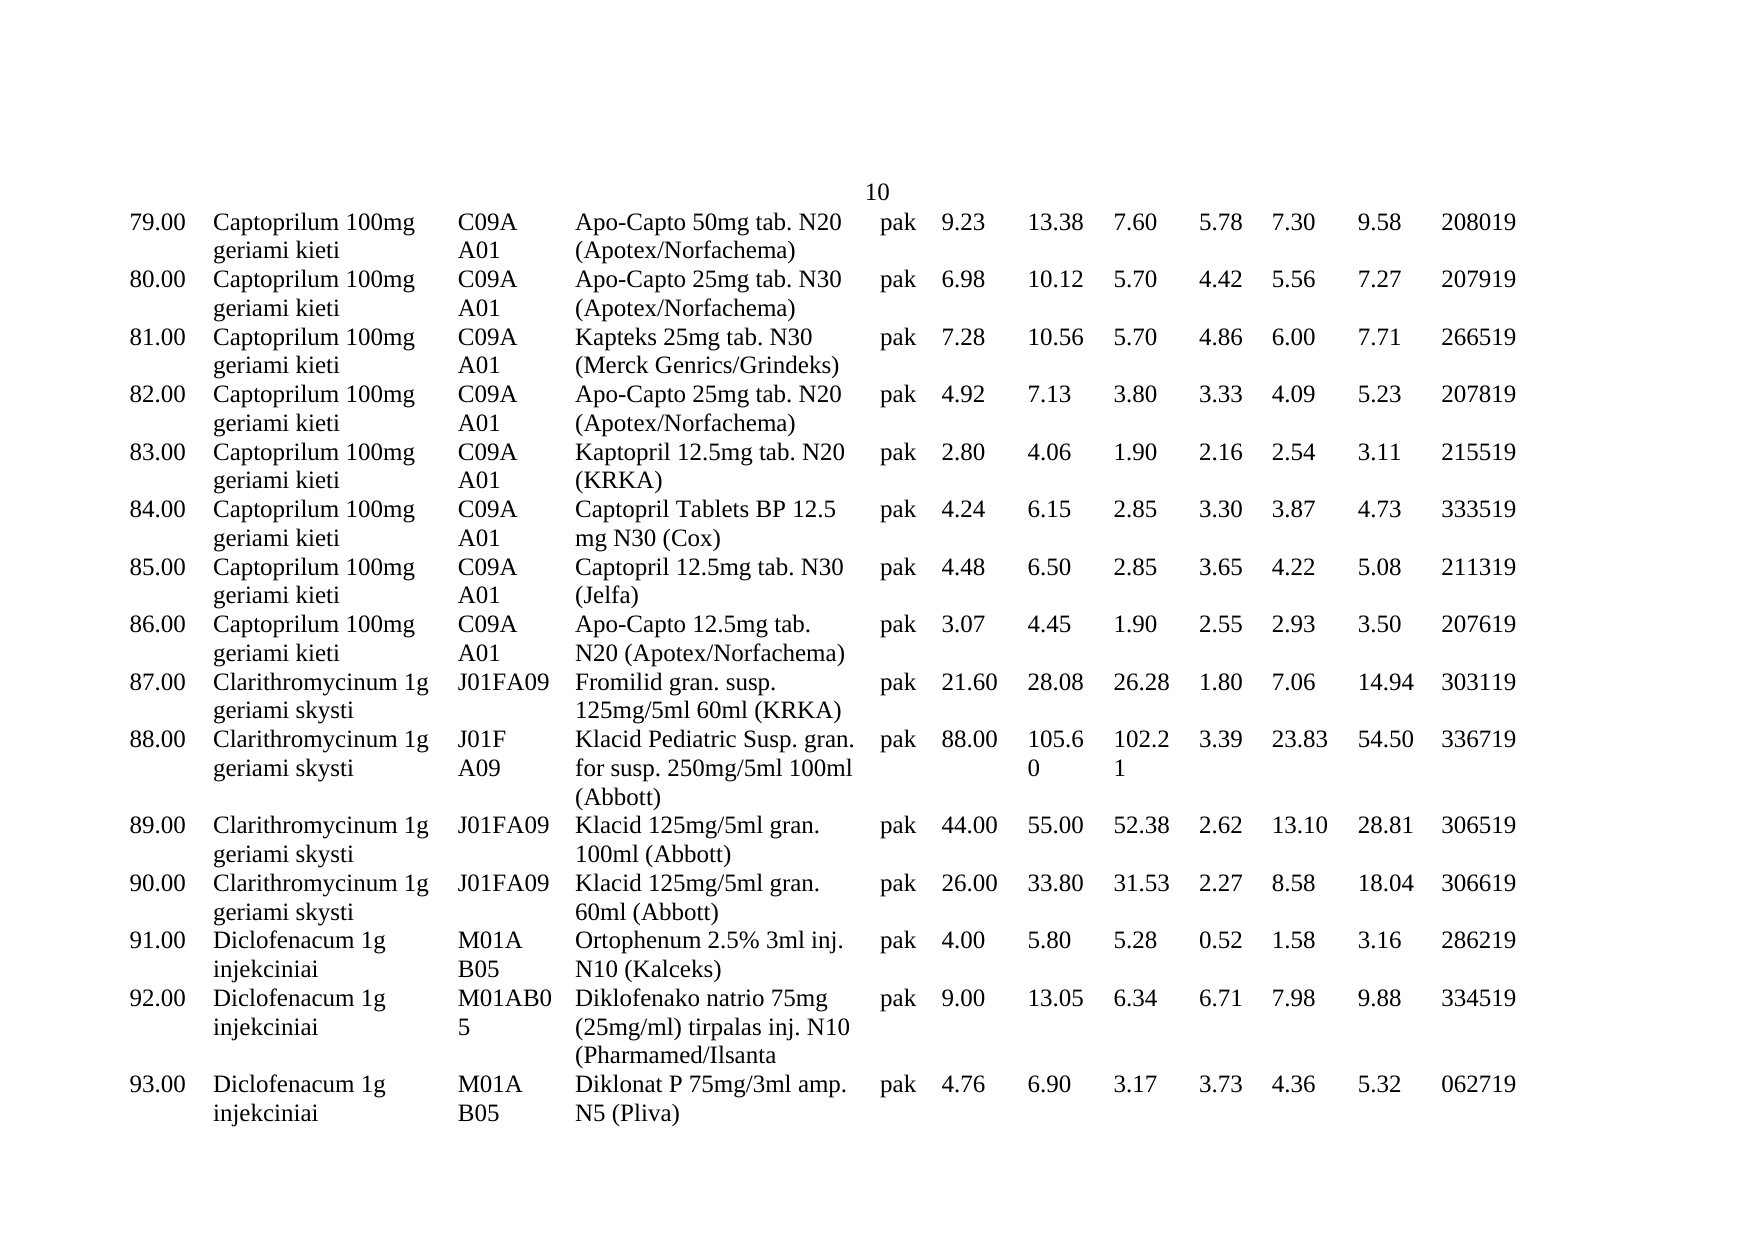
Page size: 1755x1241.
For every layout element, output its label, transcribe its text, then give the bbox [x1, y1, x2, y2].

table_cell 88.00 [930, 724, 1016, 810]
table_cell Apo-Capto 50mg tab. N20 (Apotex/Norfachema) [564, 207, 869, 264]
table_cell 303119 [1430, 667, 1530, 724]
table_cell 7.71 [1346, 322, 1430, 379]
table_cell [1530, 724, 1536, 810]
table_cell 207619 [1430, 609, 1530, 667]
table_cell 91.00 [118, 925, 202, 983]
table_cell 6.71 [1188, 983, 1260, 1069]
table_cell J01FA09 [446, 810, 564, 868]
table_cell 4.76 [930, 1069, 1016, 1127]
table_cell 31.53 [1102, 868, 1188, 925]
table_cell M01AB05 [446, 983, 564, 1069]
table_cell 1.80 [1188, 667, 1260, 724]
table_cell 266519 [1430, 322, 1530, 379]
table_cell [1530, 925, 1536, 983]
table_cell Diklofenako natrio 75mg (25mg/ml) tirpalas inj. N10 (Pharmamed/Ilsanta [564, 983, 869, 1069]
table_cell Clarithromycinum 1g geriami skysti [202, 868, 446, 925]
table_cell pak [869, 925, 930, 983]
table_cell 7.30 [1260, 207, 1346, 264]
table_cell 4.09 [1260, 379, 1346, 437]
table_cell 333519 [1430, 494, 1530, 552]
table_cell C09A A01 [446, 207, 564, 264]
table_cell [1530, 322, 1536, 379]
table_cell 26.00 [930, 868, 1016, 925]
table_cell 83.00 [118, 437, 202, 494]
table_cell 7.06 [1260, 667, 1346, 724]
table_cell Klacid 125mg/5ml gran. 100ml (Abbott) [564, 810, 869, 868]
table_cell 85.00 [118, 552, 202, 609]
table_cell 44.00 [930, 810, 1016, 868]
table_cell 23.83 [1260, 724, 1346, 810]
table_cell 2.62 [1188, 810, 1260, 868]
table_cell Captoprilum 100mg geriami kieti [202, 322, 446, 379]
table_cell 21.60 [930, 667, 1016, 724]
table_cell 2.27 [1188, 868, 1260, 925]
table_cell pak [869, 983, 930, 1069]
table_cell 3.30 [1188, 494, 1260, 552]
table_cell 86.00 [118, 609, 202, 667]
table_cell Ortophenum 2.5% 3ml inj. N10 (Kalceks) [564, 925, 869, 983]
table_cell 1.90 [1102, 609, 1188, 667]
table_cell 13.38 [1016, 207, 1102, 264]
table_cell pak [869, 437, 930, 494]
table_cell 54.50 [1346, 724, 1430, 810]
table_cell 5.80 [1016, 925, 1102, 983]
table_cell 8.58 [1260, 868, 1346, 925]
table_cell pak [869, 264, 930, 322]
table_cell pak [869, 322, 930, 379]
table_cell M01A B05 [446, 925, 564, 983]
table_cell 5.28 [1102, 925, 1188, 983]
table_cell [1530, 868, 1536, 925]
table_cell [1530, 264, 1536, 322]
table_cell 2.54 [1260, 437, 1346, 494]
table_cell 286219 [1430, 925, 1530, 983]
table_cell Klacid Pediatric Susp. gran. for susp. 250mg/5ml 100ml (Abbott) [564, 724, 869, 810]
table_cell Kaptopril 12.5mg tab. N20 (KRKA) [564, 437, 869, 494]
table_cell 4.42 [1188, 264, 1260, 322]
table_cell 4.73 [1346, 494, 1430, 552]
table_cell 3.73 [1188, 1069, 1260, 1127]
table_cell pak [869, 868, 930, 925]
table_cell [1530, 983, 1536, 1069]
table_cell Klacid 125mg/5ml gran. 60ml (Abbott) [564, 868, 869, 925]
table_cell 6.98 [930, 264, 1016, 322]
table_cell [1530, 609, 1536, 667]
table_cell 5.32 [1346, 1069, 1430, 1127]
table_cell 3.80 [1102, 379, 1188, 437]
table_cell J01F A09 [446, 724, 564, 810]
table_cell 3.07 [930, 609, 1016, 667]
table_cell C09A A01 [446, 264, 564, 322]
table_cell 2.93 [1260, 609, 1346, 667]
table_cell 81.00 [118, 322, 202, 379]
table_cell 0.52 [1188, 925, 1260, 983]
table_cell 2.85 [1102, 552, 1188, 609]
table_cell 5.78 [1188, 207, 1260, 264]
table_cell Diclofenacum 1g injekciniai [202, 925, 446, 983]
table_cell 6.15 [1016, 494, 1102, 552]
table_cell 2.85 [1102, 494, 1188, 552]
table_cell 18.04 [1346, 868, 1430, 925]
table_cell C09A A01 [446, 494, 564, 552]
table_cell pak [869, 810, 930, 868]
table_cell Clarithromycinum 1g geriami skysti [202, 724, 446, 810]
table_cell 55.00 [1016, 810, 1102, 868]
table_cell 5.70 [1102, 322, 1188, 379]
table_cell [1530, 667, 1536, 724]
table_cell Kapteks 25mg tab. N30 (Merck Genrics/Grindeks) [564, 322, 869, 379]
table_cell 1.58 [1260, 925, 1346, 983]
table_cell pak [869, 207, 930, 264]
table_cell M01A B05 [446, 1069, 564, 1127]
table_cell 9.58 [1346, 207, 1430, 264]
table_cell 306519 [1430, 810, 1530, 868]
table_cell 7.27 [1346, 264, 1430, 322]
table_cell 3.87 [1260, 494, 1346, 552]
table_cell pak [869, 724, 930, 810]
table_cell [1530, 552, 1536, 609]
table_cell 6.50 [1016, 552, 1102, 609]
table_cell pak [869, 379, 930, 437]
table_cell 4.45 [1016, 609, 1102, 667]
table_cell Apo-Capto 25mg tab. N30 (Apotex/Norfachema) [564, 264, 869, 322]
table_cell Captoprilum 100mg geriami kieti [202, 609, 446, 667]
table_cell 207919 [1430, 264, 1530, 322]
table_cell 13.10 [1260, 810, 1346, 868]
table_cell Captoprilum 100mg geriami kieti [202, 264, 446, 322]
table_cell 105.60 [1016, 724, 1102, 810]
table_cell Apo-Capto 25mg tab. N20 (Apotex/Norfachema) [564, 379, 869, 437]
table_cell pak [869, 1069, 930, 1127]
table_cell 88.00 [118, 724, 202, 810]
table_cell 4.86 [1188, 322, 1260, 379]
table_cell Diklonat P 75mg/3ml amp. N5 (Pliva) [564, 1069, 869, 1127]
table_cell 93.00 [118, 1069, 202, 1127]
table_cell pak [869, 494, 930, 552]
table_cell 28.81 [1346, 810, 1430, 868]
table_cell Captoprilum 100mg geriami kieti [202, 552, 446, 609]
table_cell 7.98 [1260, 983, 1346, 1069]
table_cell 13.05 [1016, 983, 1102, 1069]
table_cell 2.55 [1188, 609, 1260, 667]
table_cell [1530, 1069, 1536, 1127]
table_cell Diclofenacum 1g injekciniai [202, 1069, 446, 1127]
table_cell 4.48 [930, 552, 1016, 609]
table_cell 211319 [1430, 552, 1530, 609]
table_cell 6.90 [1016, 1069, 1102, 1127]
table_cell 80.00 [118, 264, 202, 322]
table_cell 6.34 [1102, 983, 1188, 1069]
table_cell 7.13 [1016, 379, 1102, 437]
table_cell 4.00 [930, 925, 1016, 983]
table_cell C09A A01 [446, 552, 564, 609]
table_cell Clarithromycinum 1g geriami skysti [202, 667, 446, 724]
table_cell 4.06 [1016, 437, 1102, 494]
table_cell 334519 [1430, 983, 1530, 1069]
table_cell 215519 [1430, 437, 1530, 494]
table_cell 26.28 [1102, 667, 1188, 724]
table_cell Apo-Capto 12.5mg tab. N20 (Apotex/Norfachema) [564, 609, 869, 667]
table_cell 2.16 [1188, 437, 1260, 494]
table_cell [1530, 437, 1536, 494]
table_cell Captoprilum 100mg geriami kieti [202, 437, 446, 494]
table_cell 10.12 [1016, 264, 1102, 322]
table_cell 336719 [1430, 724, 1530, 810]
table_cell 3.17 [1102, 1069, 1188, 1127]
table_cell 3.39 [1188, 724, 1260, 810]
table_cell 89.00 [118, 810, 202, 868]
table_cell 5.70 [1102, 264, 1188, 322]
table_cell C09A A01 [446, 609, 564, 667]
table_cell Captoprilum 100mg geriami kieti [202, 207, 446, 264]
table_cell 4.24 [930, 494, 1016, 552]
table_cell 306619 [1430, 868, 1530, 925]
table_cell 84.00 [118, 494, 202, 552]
table_cell [1530, 810, 1536, 868]
table_cell 9.88 [1346, 983, 1430, 1069]
table_cell 9.00 [930, 983, 1016, 1069]
table_cell 4.92 [930, 379, 1016, 437]
table_cell 207819 [1430, 379, 1530, 437]
table_cell 3.33 [1188, 379, 1260, 437]
table_cell 102.21 [1102, 724, 1188, 810]
table_cell 82.00 [118, 379, 202, 437]
table_cell 2.80 [930, 437, 1016, 494]
table_cell pak [869, 609, 930, 667]
table_cell [1530, 494, 1536, 552]
table_cell [1530, 207, 1536, 264]
table_cell 79.00 [118, 207, 202, 264]
table_cell Diclofenacum 1g injekciniai [202, 983, 446, 1069]
table_cell J01FA09 [446, 667, 564, 724]
table_cell 6.00 [1260, 322, 1346, 379]
table_cell pak [869, 667, 930, 724]
table_cell 7.60 [1102, 207, 1188, 264]
table_cell 062719 [1430, 1069, 1530, 1127]
table_cell pak [869, 552, 930, 609]
table_cell 7.28 [930, 322, 1016, 379]
table_cell 3.50 [1346, 609, 1430, 667]
table_cell [1530, 379, 1536, 437]
table_cell 3.65 [1188, 552, 1260, 609]
table_cell Fromilid gran. susp. 125mg/5ml 60ml (KRKA) [564, 667, 869, 724]
table_cell 5.08 [1346, 552, 1430, 609]
table_cell 90.00 [118, 868, 202, 925]
table_cell 92.00 [118, 983, 202, 1069]
table_cell 1.90 [1102, 437, 1188, 494]
table_cell 14.94 [1346, 667, 1430, 724]
table_cell 5.56 [1260, 264, 1346, 322]
table_cell 3.16 [1346, 925, 1430, 983]
table_cell Captopril Tablets BP 12.5 mg N30 (Cox) [564, 494, 869, 552]
table_cell C09A A01 [446, 379, 564, 437]
table_cell 33.80 [1016, 868, 1102, 925]
table_cell C09A A01 [446, 322, 564, 379]
table_cell 9.23 [930, 207, 1016, 264]
table_cell 3.11 [1346, 437, 1430, 494]
table_cell 208019 [1430, 207, 1530, 264]
table_cell Captopril 12.5mg tab. N30 (Jelfa) [564, 552, 869, 609]
table_cell C09A A01 [446, 437, 564, 494]
table_cell 28.08 [1016, 667, 1102, 724]
table_cell 87.00 [118, 667, 202, 724]
table_cell Captoprilum 100mg geriami kieti [202, 379, 446, 437]
table_cell 52.38 [1102, 810, 1188, 868]
table_cell J01FA09 [446, 868, 564, 925]
table_cell 4.22 [1260, 552, 1346, 609]
table_cell Captoprilum 100mg geriami kieti [202, 494, 446, 552]
table_cell 10.56 [1016, 322, 1102, 379]
table_cell Clarithromycinum 1g geriami skysti [202, 810, 446, 868]
table_cell 4.36 [1260, 1069, 1346, 1127]
table_cell 5.23 [1346, 379, 1430, 437]
